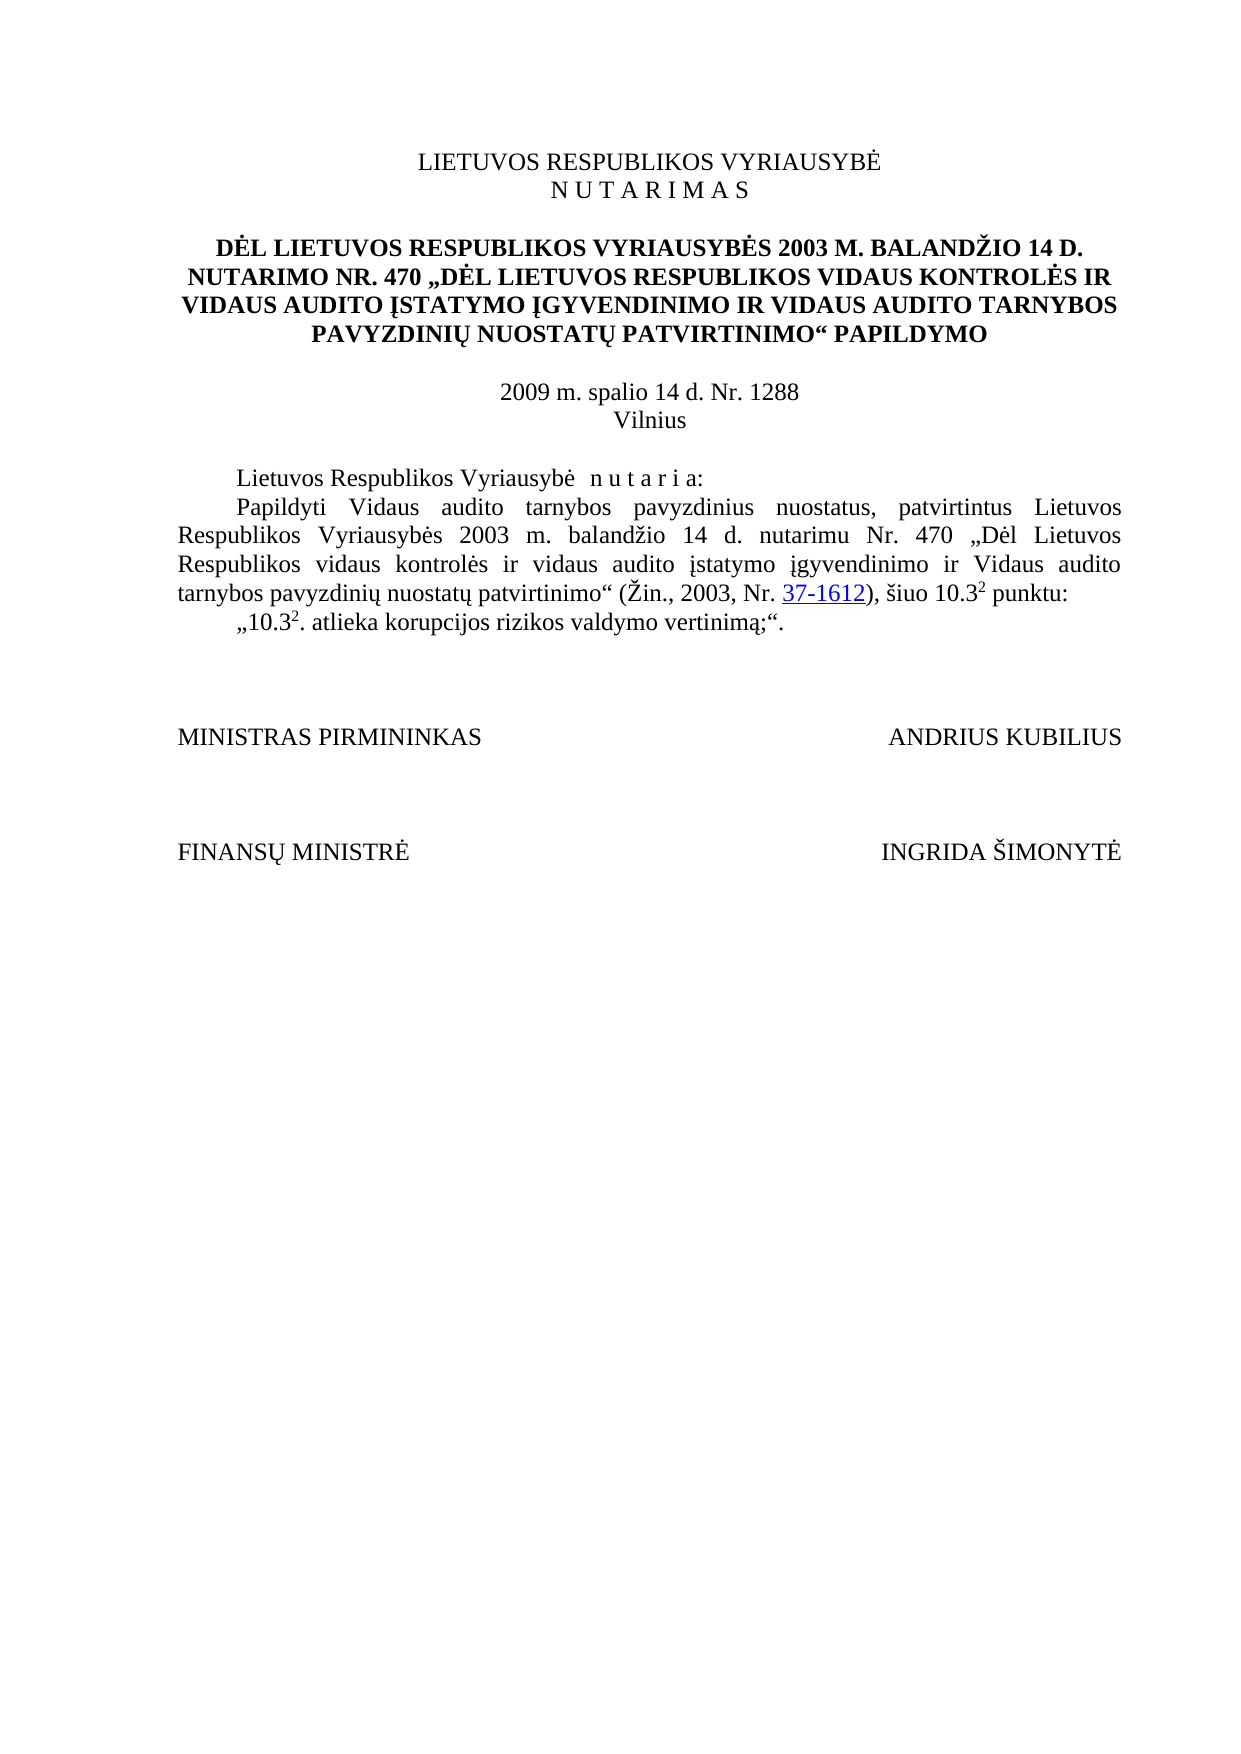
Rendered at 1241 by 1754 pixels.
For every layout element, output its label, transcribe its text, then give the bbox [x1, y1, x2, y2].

text Papildyti Vidaus audito tarnybos pavyzdinius nuostatus, patvirtintus Lietuvos Respublikos Vyriausybės 2003 m. balandžio 14 d. nutarimu Nr. 470 „Dėl Lietuvos Respublikos vidaus kontrolės ir vidaus audito įstatymo įgyvendinimo ir Vidaus audito tarnybos pavyzdinių nuostatų patvirtinimo“ (Žin., 2003, Nr. 37-1612), šiuo 10.32 punktu: [177, 492, 1122, 607]
text FINANSŲ MINISTRĖ INGRIDA ŠIMONYTĖ [177, 837, 1122, 866]
text DĖL LIETUVOS RESPUBLIKOS VYRIAUSYBĖS 2003 M. BALANDŽIO 14 D. NUTARIMO NR. 470 „DĖL LIETUVOS RESPUBLIKOS VIDAUS KONTROLĖS IR VIDAUS AUDITO ĮSTATYMO ĮGYVENDINIMO IR VIDAUS AUDITO TARNYBOS PAVYZDINIŲ NUOSTATŲ PATVIRTINIMO“ PAPILDYMO [177, 233, 1122, 348]
text Vilnius [177, 406, 1122, 434]
text 2009 m. spalio 14 d. Nr. 1288 [177, 377, 1122, 406]
text Lietuvos Respublikos Vyriausybė [177, 147, 1122, 176]
text „10.32. atlieka korupcijos rizikos valdymo vertinimą;“. [177, 607, 1122, 636]
text NUTARIMAS [177, 176, 1122, 204]
text MINISTRAS PIRMININKAS ANDRIUS KUBILIUS [177, 722, 1122, 751]
text Lietuvos Respublikos Vyriausybė nutaria: [177, 463, 1122, 492]
